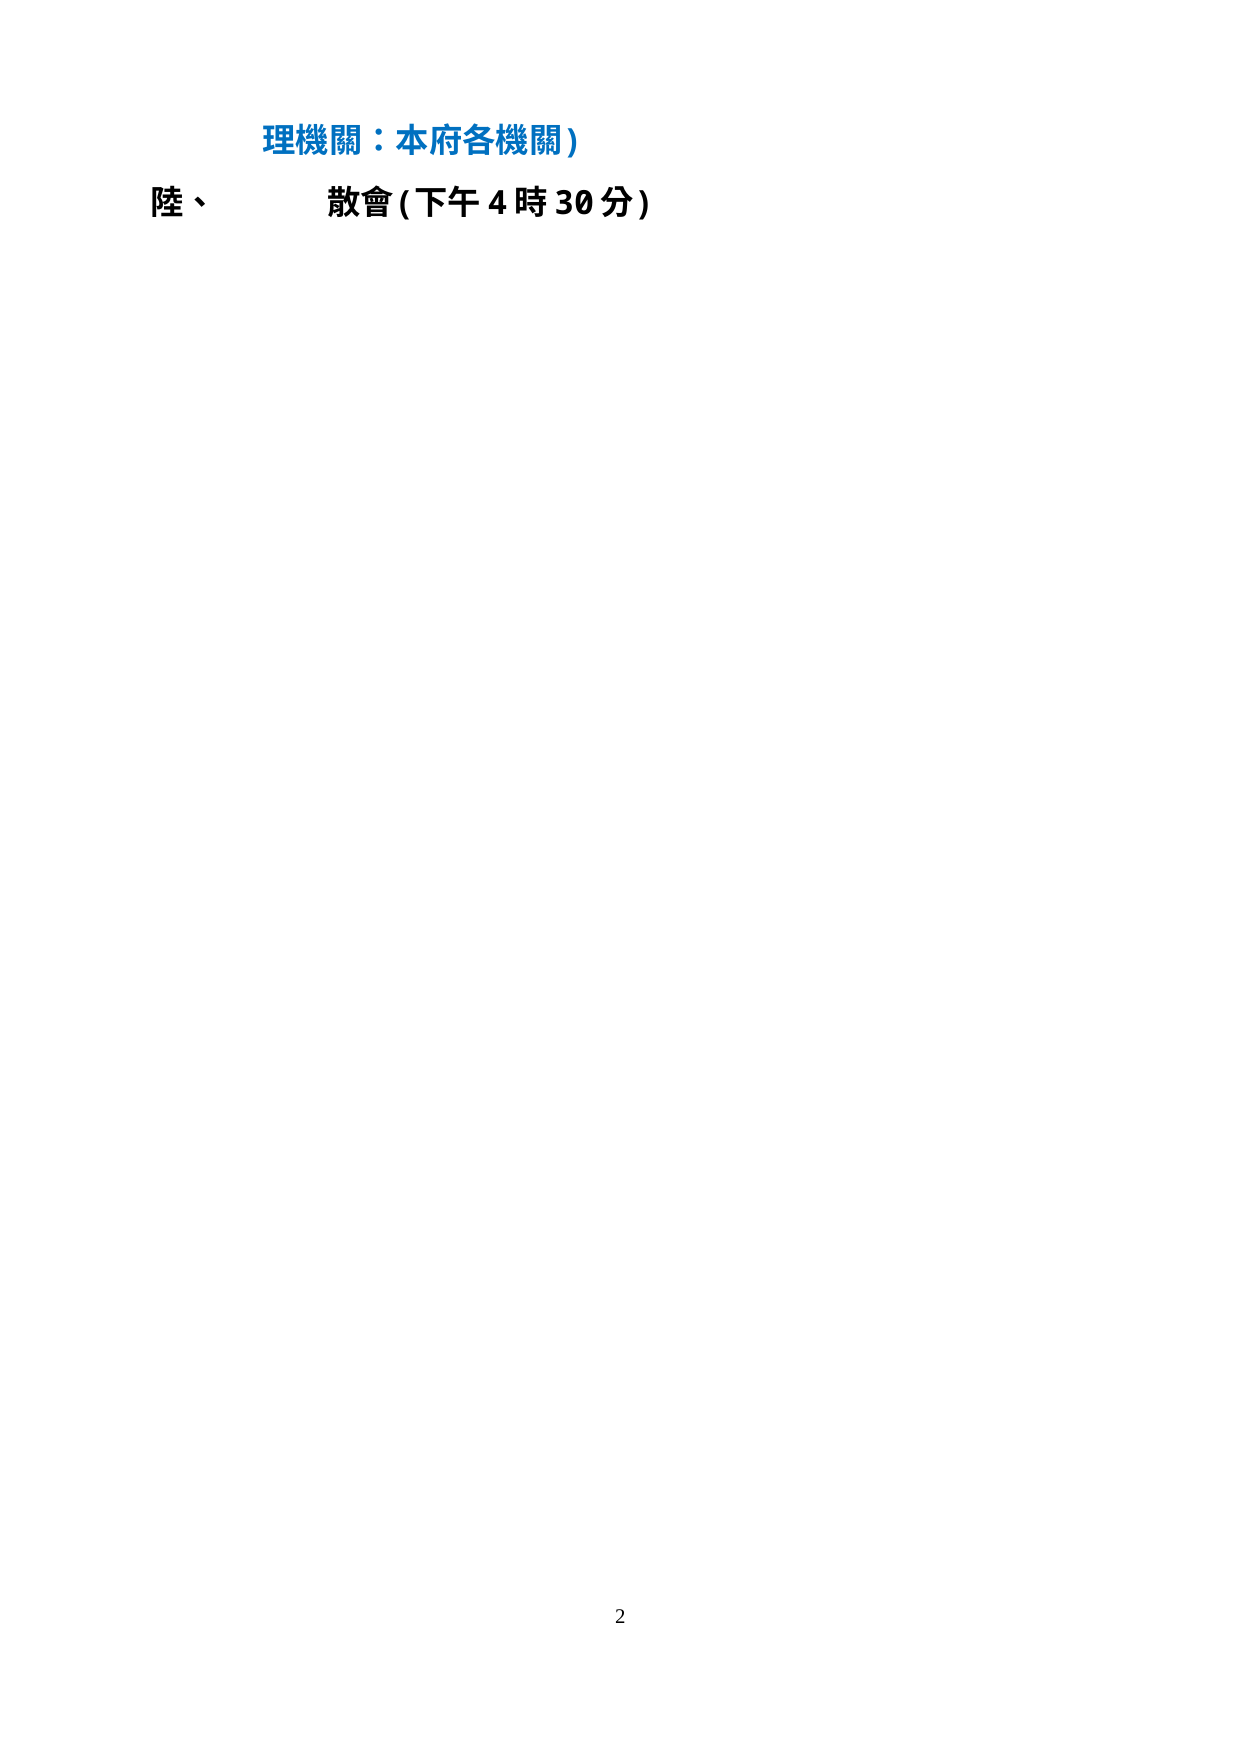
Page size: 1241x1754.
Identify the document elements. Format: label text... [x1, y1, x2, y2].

list 理機關：本府各機關) [194, 96, 1090, 159]
list 散會(下午4時30分) [150, 159, 1090, 221]
